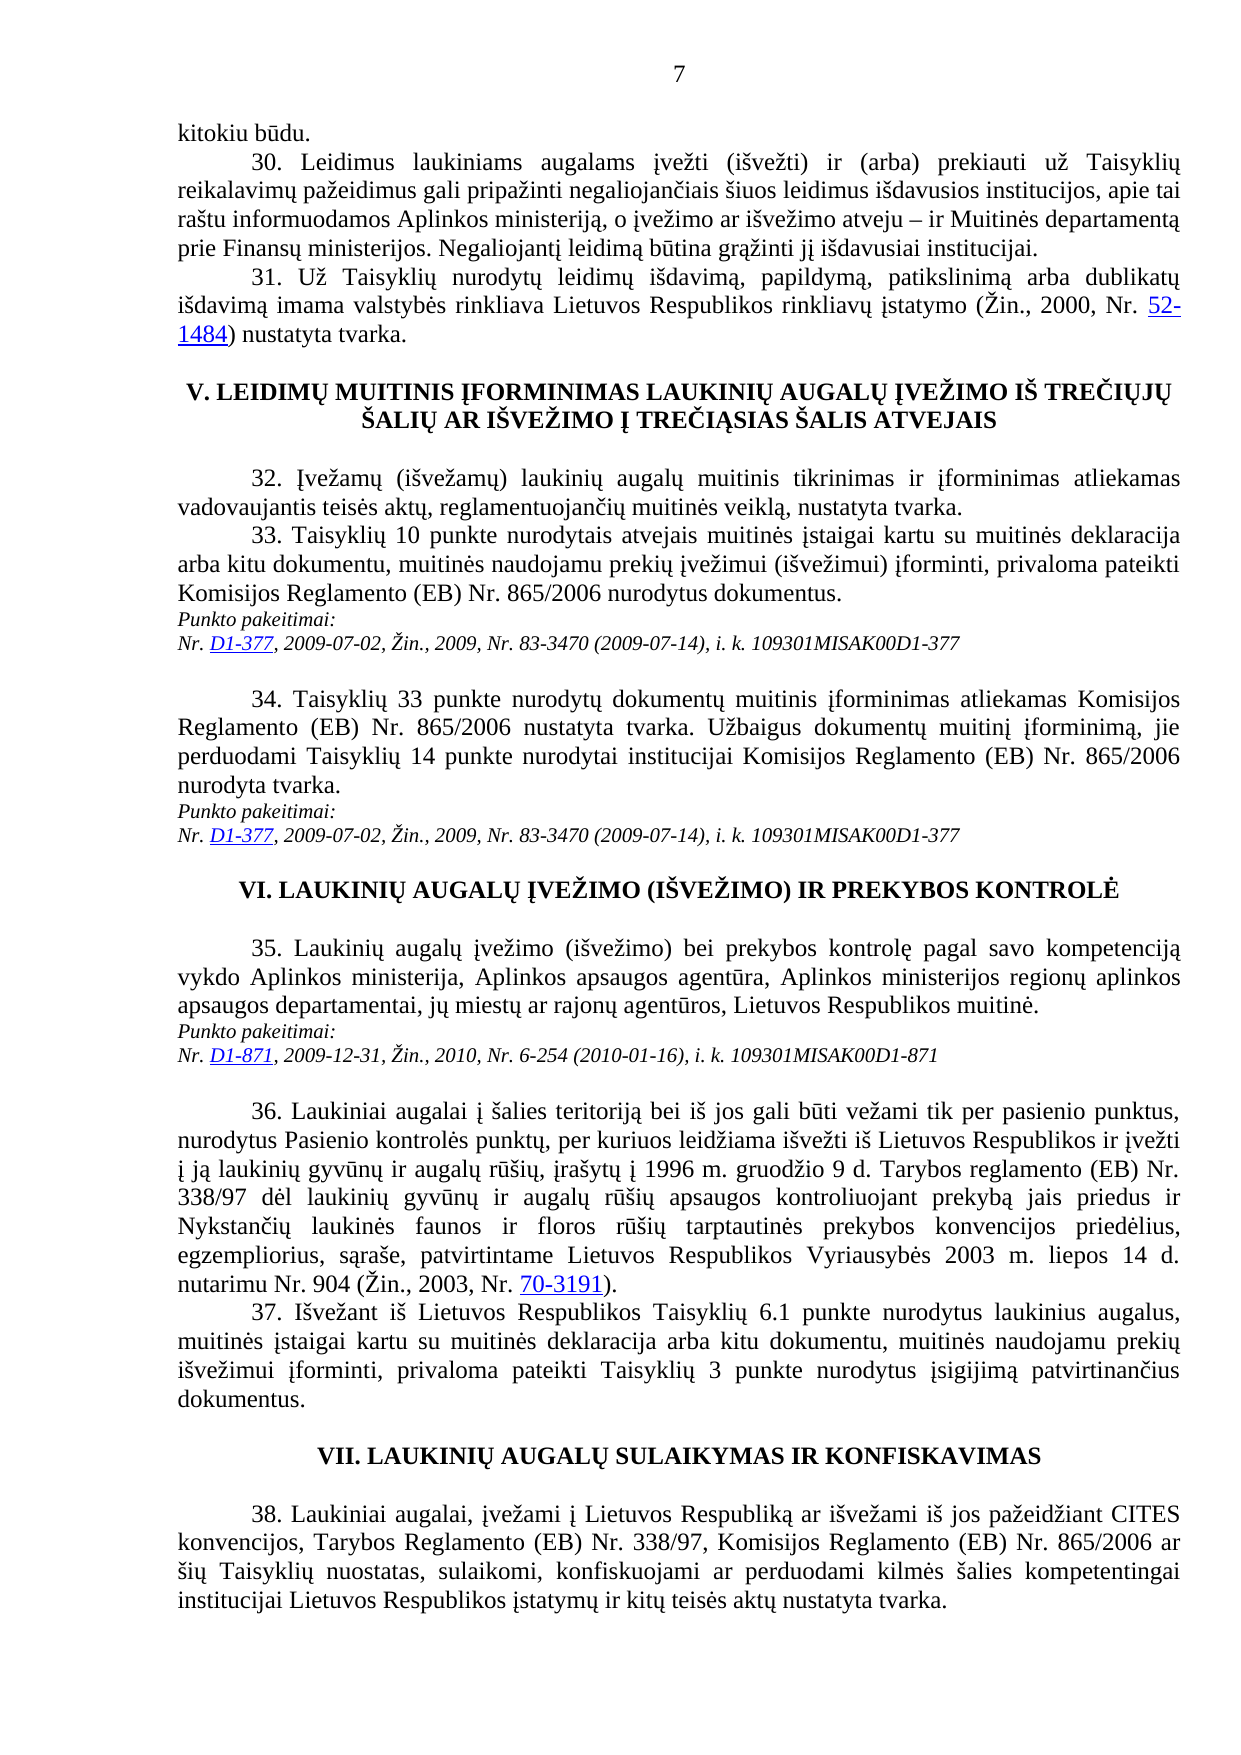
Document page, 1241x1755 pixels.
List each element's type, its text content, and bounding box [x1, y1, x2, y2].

text VII. LAUKINIŲ AUGALŲ SULAIKYMAS IR KONFISKAVIMAS [177, 1441, 1181, 1470]
text 33. Taisyklių 10 punkte nurodytais atvejais muitinės įstaigai kartu su muitinės deklaracija arba kitu dokumentu, muitinės naudojamu prekių įvežimui (išvežimui) įforminti, privaloma pateikti Komisijos Reglamento (EB) Nr. 865/2006 nurodytus dokumentus. [177, 521, 1181, 607]
text 32. Įvežamų (išvežamų) laukinių augalų muitinis tikrinimas ir įforminimas atliekamas vadovaujantis teisės aktų, reglamentuojančių muitinės veiklą, nustatyta tvarka. [177, 463, 1181, 521]
text kitokiu būdu. [177, 118, 1181, 147]
text 35. Laukinių augalų įvežimo (išvežimo) bei prekybos kontrolę pagal savo kompetenciją vykdo Aplinkos ministerija, Aplinkos apsaugos agentūra, Aplinkos ministerijos regionų aplinkos apsaugos departamentai, jų miestų ar rajonų agentūros, Lietuvos Respublikos muitinė. [177, 933, 1181, 1019]
text Nr. D1-377, 2009-07-02, Žin., 2009, Nr. 83-3470 (2009-07-14), i. k. 109301MISAK00D1-377 [177, 631, 1181, 655]
text Punkto pakeitimai: [177, 799, 1181, 823]
text 38. Laukiniai augalai, įvežami į Lietuvos Respubliką ar išvežami iš jos pažeidžiant CITES konvencijos, Tarybos Reglamento (EB) Nr. 338/97, Komisijos Reglamento (EB) Nr. 865/2006 ar šių Taisyklių nuostatas, sulaikomi, konfiskuojami ar perduodami kilmės šalies kompetentingai institucijai Lietuvos Respublikos įstatymų ir kitų teisės aktų nustatyta tvarka. [177, 1499, 1181, 1614]
text 34. Taisyklių 33 punkte nurodytų dokumentų muitinis įforminimas atliekamas Komisijos Reglamento (EB) Nr. 865/2006 nustatyta tvarka. Užbaigus dokumentų muitinį įforminimą, jie perduodami Taisyklių 14 punkte nurodytai institucijai Komisijos Reglamento (EB) Nr. 865/2006 nurodyta tvarka. [177, 684, 1181, 799]
text 31. Už Taisyklių nurodytų leidimų išdavimą, papildymą, patikslinimą arba dublikatų išdavimą imama valstybės rinkliava Lietuvos Respublikos rinkliavų įstatymo (Žin., 2000, Nr. 52-1484) nustatyta tvarka. [177, 262, 1181, 348]
text Nr. D1-871, 2009-12-31, Žin., 2010, Nr. 6-254 (2010-01-16), i. k. 109301MISAK00D1-871 [177, 1043, 1181, 1067]
text 30. Leidimus laukiniams augalams įvežti (išvežti) ir (arba) prekiauti už Taisyklių reikalavimų pažeidimus gali pripažinti negaliojančiais šiuos leidimus išdavusios institucijos, apie tai raštu informuodamos Aplinkos ministeriją, o įvežimo ar išvežimo atveju – ir Muitinės departamentą prie Finansų ministerijos. Negaliojantį leidimą būtina grąžinti jį išdavusiai institucijai. [177, 147, 1181, 262]
text Punkto pakeitimai: [177, 1019, 1181, 1043]
text 36. Laukiniai augalai į šalies teritoriją bei iš jos gali būti vežami tik per pasienio punktus, nurodytus Pasienio kontrolės punktų, per kuriuos leidžiama išvežti iš Lietuvos Respublikos ir įvežti į ją laukinių gyvūnų ir augalų rūšių, įrašytų į 1996 m. gruodžio 9 d. Tarybos reglamento (EB) Nr. 338/97 dėl laukinių gyvūnų ir augalų rūšių apsaugos kontroliuojant prekybą jais priedus ir Nykstančių laukinės faunos ir floros rūšių tarptautinės prekybos konvencijos priedėlius, egzempliorius, sąraše, patvirtintame Lietuvos Respublikos Vyriausybės 2003 m. liepos 14 d. nutarimu Nr. 904 (Žin., 2003, Nr. 70-3191). [177, 1096, 1181, 1297]
text Punkto pakeitimai: [177, 607, 1181, 631]
text 37. Išvežant iš Lietuvos Respublikos Taisyklių 6.1 punkte nurodytus laukinius augalus, muitinės įstaigai kartu su muitinės deklaracija arba kitu dokumentu, muitinės naudojamu prekių išvežimui įforminti, privaloma pateikti Taisyklių 3 punkte nurodytus įsigijimą patvirtinančius dokumentus. [177, 1297, 1181, 1412]
text Nr. D1-377, 2009-07-02, Žin., 2009, Nr. 83-3470 (2009-07-14), i. k. 109301MISAK00D1-377 [177, 823, 1181, 847]
text V. LEIDIMŲ MUITINIS ĮFORMINIMAS LAUKINIŲ AUGALŲ ĮVEŽIMO IŠ TREČIŲJŲ ŠALIŲ AR IŠVEŽIMO Į TREČIĄSIAS ŠALIS ATVEJAIS [177, 377, 1181, 434]
text VI. LAUKINIŲ AUGALŲ ĮVEŽIMO (IŠVEŽIMO) IR PREKYBOS KONTROLĖ [177, 876, 1181, 904]
